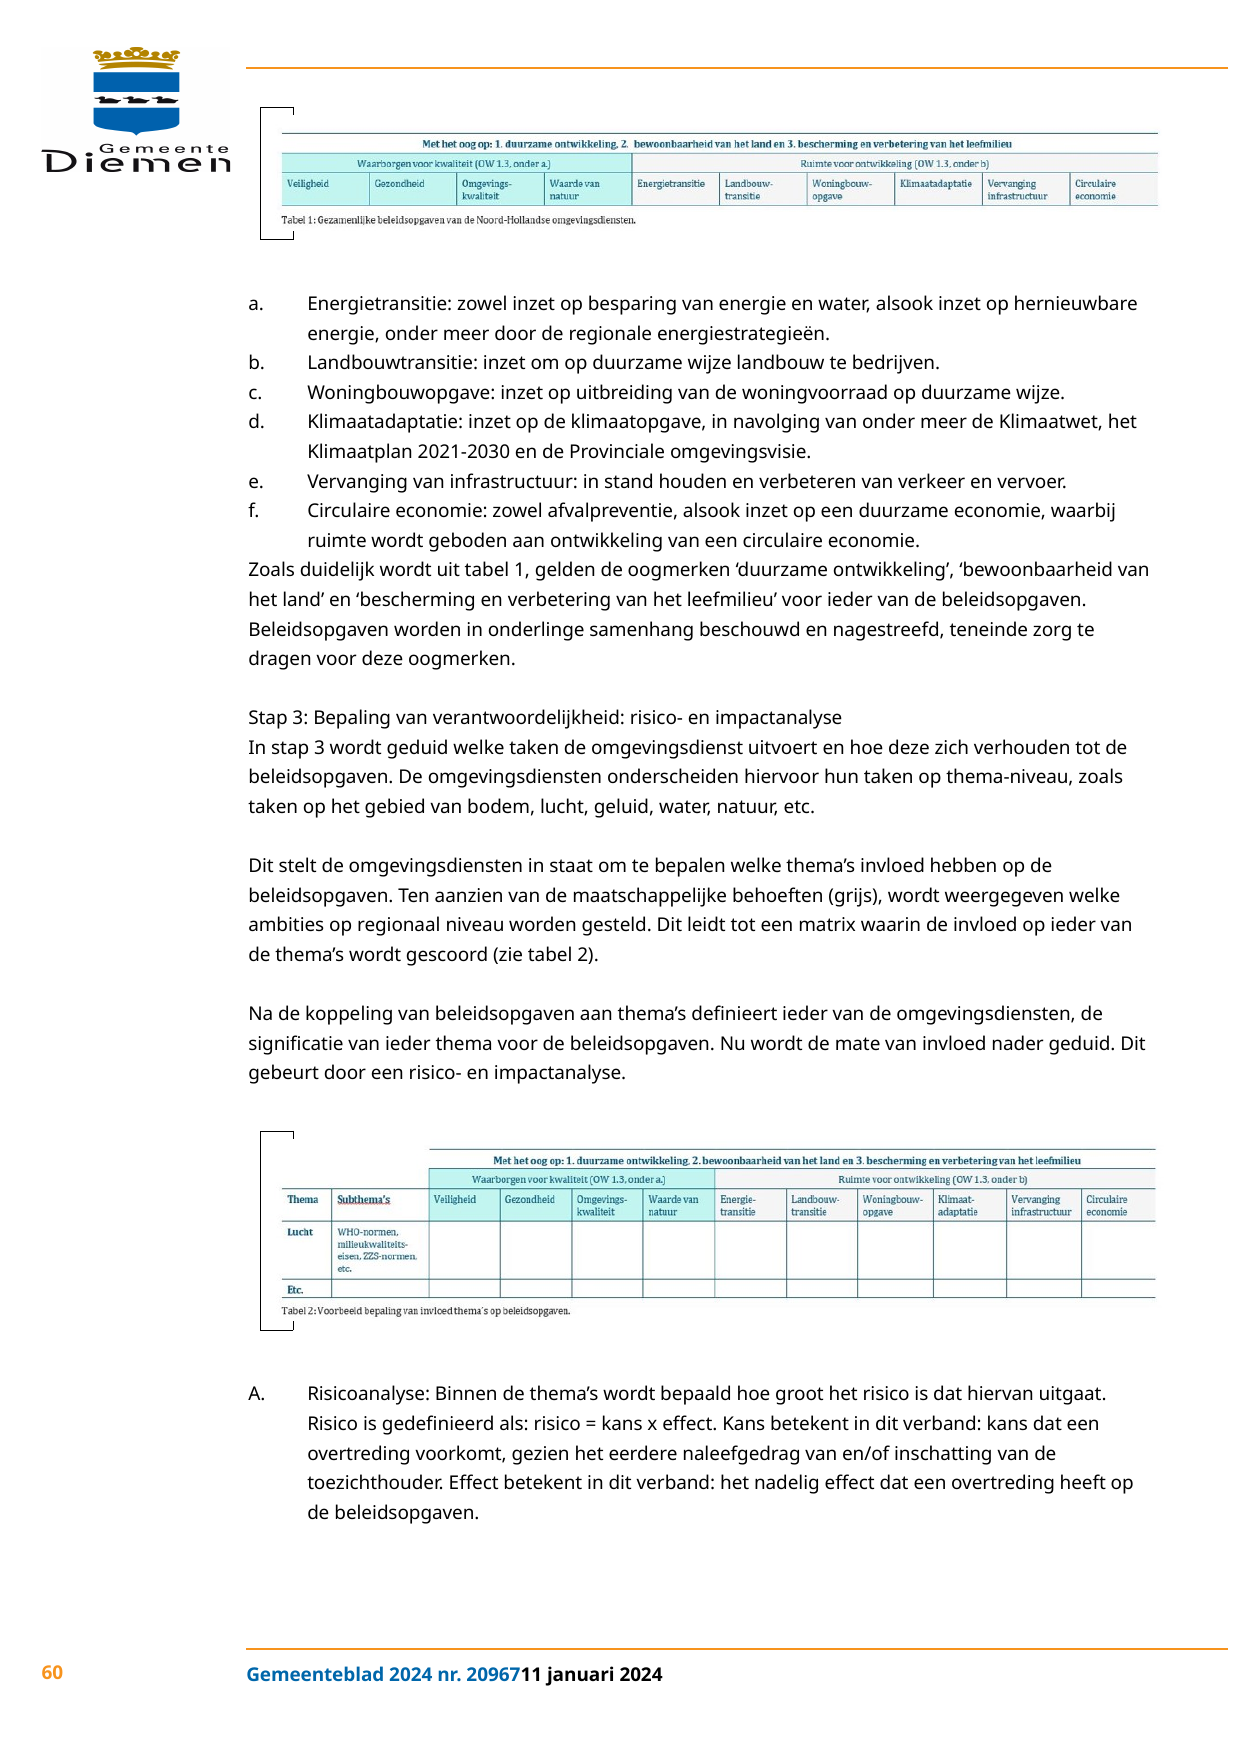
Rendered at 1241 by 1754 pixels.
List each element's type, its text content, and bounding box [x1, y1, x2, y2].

text Stap 3: Bepaling van verantwoordelijkheid: risico- en impactanalyse [248, 704, 1152, 730]
text Dit stelt de omgevingsdiensten in staat om te bepalen welke thema’s invloed hebben op de beleidsopgaven. Ten aanzien van de maatschappelijke behoeften (grijs), wordt weergegeven welke ambities op regionaal niveau worden gesteld. Dit leidt tot een matrix waarin de invloed op ieder van de thema’s wordt gescoord (zie tabel 2). [248, 852, 1152, 967]
picture [268, 115, 1173, 231]
list Klimaatadaptatie: inzet op de klimaatopgave, in navolging van onder meer de Klimaatwet, het Klimaatplan 2021-2030 en de Provinciale omgevingsvisie. [248, 409, 1152, 464]
text Zoals duidelijk wordt uit tabel 1, gelden de oogmerken ‘duurzame ontwikkeling’, ‘bewoonbaarheid van het land’ en ‘bescherming en verbetering van het leefmilieu’ voor ieder van de beleidsopgaven. [248, 557, 1152, 612]
picture [41, 47, 231, 172]
picture [268, 1139, 1173, 1321]
text In stap 3 wordt geduid welke taken de omgevingsdienst uitvoert en hoe deze zich verhouden tot de beleidsopgaven. De omgevingsdiensten onderscheiden hiervoor hun taken op thema-niveau, zoals taken op het gebied van bodem, lucht, geluid, water, natuur, etc. [248, 734, 1152, 819]
list Risicoanalyse: Binnen de thema’s wordt bepaald hoe groot het risico is dat hiervan uitgaat. Risico is gedefinieerd als: risico = kans x effect. Kans betekent in dit verband: kans dat een overtreding voorkomt, gezien het eerdere naleefgedrag van en/of inschatting van de toezichthouder. Effect betekent in dit verband: het nadelig effect dat een overtreding heeft op de beleidsopgaven. [248, 1381, 1152, 1525]
text Beleidsopgaven worden in onderlinge samenhang beschouwd en nagestreefd, teneinde zorg te dragen voor deze oogmerken. [248, 616, 1152, 671]
list Vervanging van infrastructuur: in stand houden en verbeteren van verkeer en vervoer. [248, 468, 1152, 493]
list Landbouwtransitie: inzet om op duurzame wijze landbouw te bedrijven. [248, 349, 1152, 375]
text Na de koppeling van beleidsopgaven aan thema’s definieert ieder van de omgevingsdiensten, de significatie van ieder thema voor de beleidsopgaven. Nu wordt de mate van invloed nader geduid. Dit gebeurt door een risico- en impactanalyse. [248, 1000, 1152, 1085]
list Circulaire economie: zowel afvalpreventie, alsook inzet op een duurzame economie, waarbij ruimte wordt geboden aan ontwikkeling van een circulaire economie. [248, 497, 1152, 553]
list Woningbouwopgave: inzet op uitbreiding van de woningvoorraad op duurzame wijze. [248, 379, 1152, 405]
list Energietransitie: zowel inzet op besparing van energie en water, alsook inzet op hernieuwbare energie, onder meer door de regionale energiestrategieën. [248, 290, 1152, 346]
